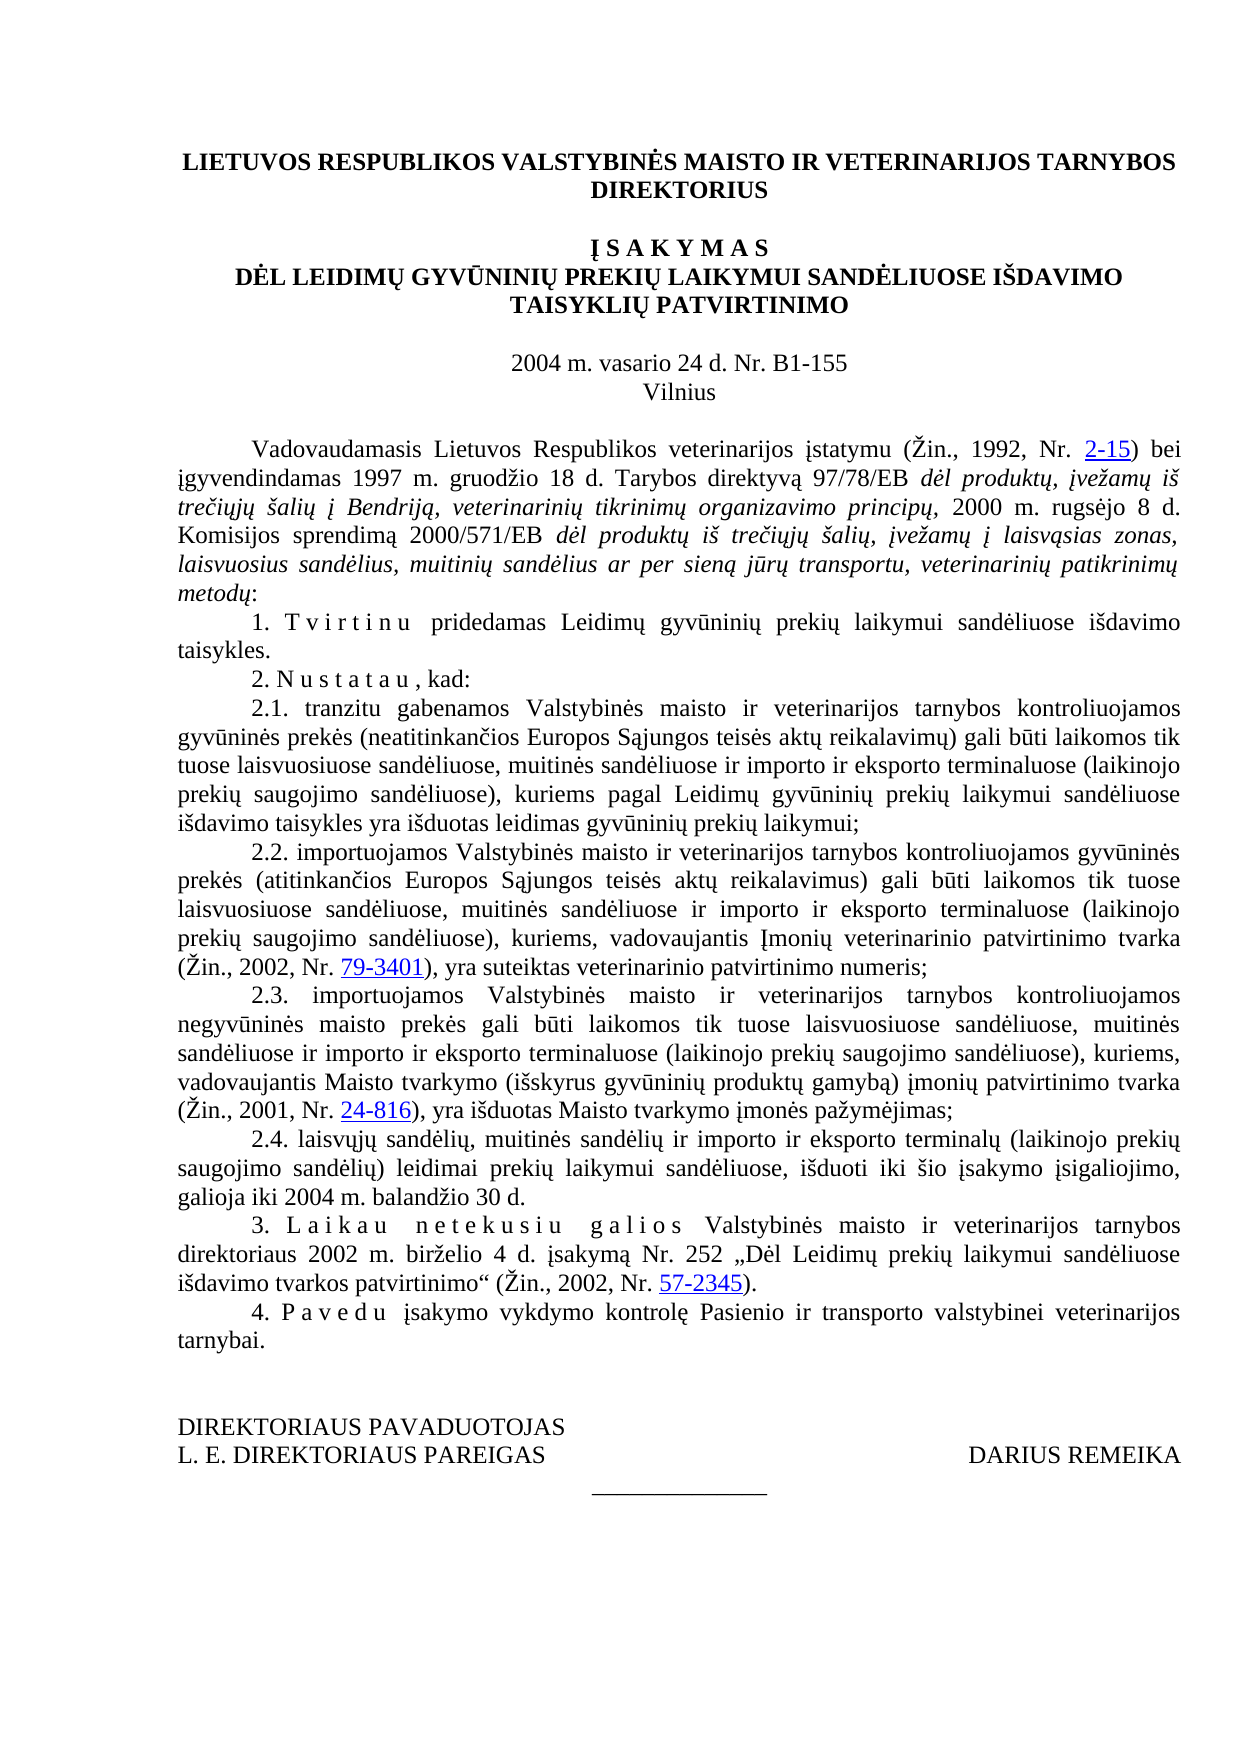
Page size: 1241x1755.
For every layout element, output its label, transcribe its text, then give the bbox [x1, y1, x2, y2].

text Į S A K Y M A S [177, 233, 1181, 262]
text 2.2. importuojamos Valstybinės maisto ir veterinarijos tarnybos kontroliuojamos gyvūninės prekės (atitinkančios Europos Sąjungos teisės aktų reikalavimus) gali būti laikomos tik tuose laisvuosiuose sandėliuose, muitinės sandėliuose ir importo ir eksporto terminaluose (laikinojo prekių saugojimo sandėliuose), kuriems, vadovaujantis Įmonių veterinarinio patvirtinimo tvarka (Žin., 2002, Nr. 79-3401), yra suteiktas veterinarinio patvirtinimo numeris; [177, 837, 1181, 981]
text 1. Tvirtinu pridedamas Leidimų gyvūninių prekių laikymui sandėliuose išdavimo taisykles. [177, 607, 1181, 664]
text 4. Pavedu įsakymo vykdymo kontrolę Pasienio ir transporto valstybinei veterinarijos tarnybai. [177, 1297, 1181, 1354]
text LIETUVOS RESPUBLIKOS VALSTYBINĖS MAISTO IR VETERINARIJOS TARNYBOS DIREKTORIUS [177, 147, 1181, 204]
text Vilnius [177, 377, 1181, 406]
text DIREKTORIAUS PAVADUOTOJAS [177, 1412, 1181, 1441]
text 2.4. laisvųjų sandėlių, muitinės sandėlių ir importo ir eksporto terminalų (laikinojo prekių saugojimo sandėlių) leidimai prekių laikymui sandėliuose, išduoti iki šio įsakymo įsigaliojimo, galioja iki 2004 m. balandžio 30 d. [177, 1124, 1181, 1211]
text Vadovaudamasis Lietuvos Respublikos veterinarijos įstatymu (Žin., 1992, Nr. 2-15) bei įgyvendindamas 1997 m. gruodžio 18 d. Tarybos direktyvą 97/78/EB dėl produktų, įvežamų iš trečiųjų šalių į Bendriją, veterinarinių tikrinimų organizavimo principų, 2000 m. rugsėjo 8 d. Komisijos sprendimą 2000/571/EB dėl produktų iš trečiųjų šalių, įvežamų į laisvąsias zonas, laisvuosius sandėlius, muitinių sandėlius ar per sieną jūrų transportu, veterinarinių patikrinimų metodų: [177, 434, 1181, 607]
text 2.1. tranzitu gabenamos Valstybinės maisto ir veterinarijos tarnybos kontroliuojamos gyvūninės prekės (neatitinkančios Europos Sąjungos teisės aktų reikalavimų) gali būti laikomos tik tuose laisvuosiuose sandėliuose, muitinės sandėliuose ir importo ir eksporto terminaluose (laikinojo prekių saugojimo sandėliuose), kuriems pagal Leidimų gyvūninių prekių laikymui sandėliuose išdavimo taisykles yra išduotas leidimas gyvūninių prekių laikymui; [177, 693, 1181, 837]
text DĖL LEIDIMŲ GYVŪNINIŲ PREKIŲ LAIKYMUI SANDĖLIUOSE IŠDAVIMO TAISYKLIŲ PATVIRTINIMO [177, 262, 1181, 319]
text L. E. DIREKTORIAUS PAREIGAS DARIUS REMEIKA [177, 1441, 1181, 1469]
text ______________ [177, 1469, 1181, 1498]
text 3. Laikau netekusiu galios Valstybinės maisto ir veterinarijos tarnybos direktoriaus 2002 m. birželio 4 d. įsakymą Nr. 252 „Dėl Leidimų prekių laikymui sandėliuose išdavimo tvarkos patvirtinimo“ (Žin., 2002, Nr. 57-2345). [177, 1211, 1181, 1297]
text 2. Nustatau, kad: [177, 664, 1181, 693]
text 2.3. importuojamos Valstybinės maisto ir veterinarijos tarnybos kontroliuojamos negyvūninės maisto prekės gali būti laikomos tik tuose laisvuosiuose sandėliuose, muitinės sandėliuose ir importo ir eksporto terminaluose (laikinojo prekių saugojimo sandėliuose), kuriems, vadovaujantis Maisto tvarkymo (išskyrus gyvūninių produktų gamybą) įmonių patvirtinimo tvarka (Žin., 2001, Nr. 24-816), yra išduotas Maisto tvarkymo įmonės pažymėjimas; [177, 981, 1181, 1124]
text 2004 m. vasario 24 d. Nr. B1-155 [177, 348, 1181, 377]
